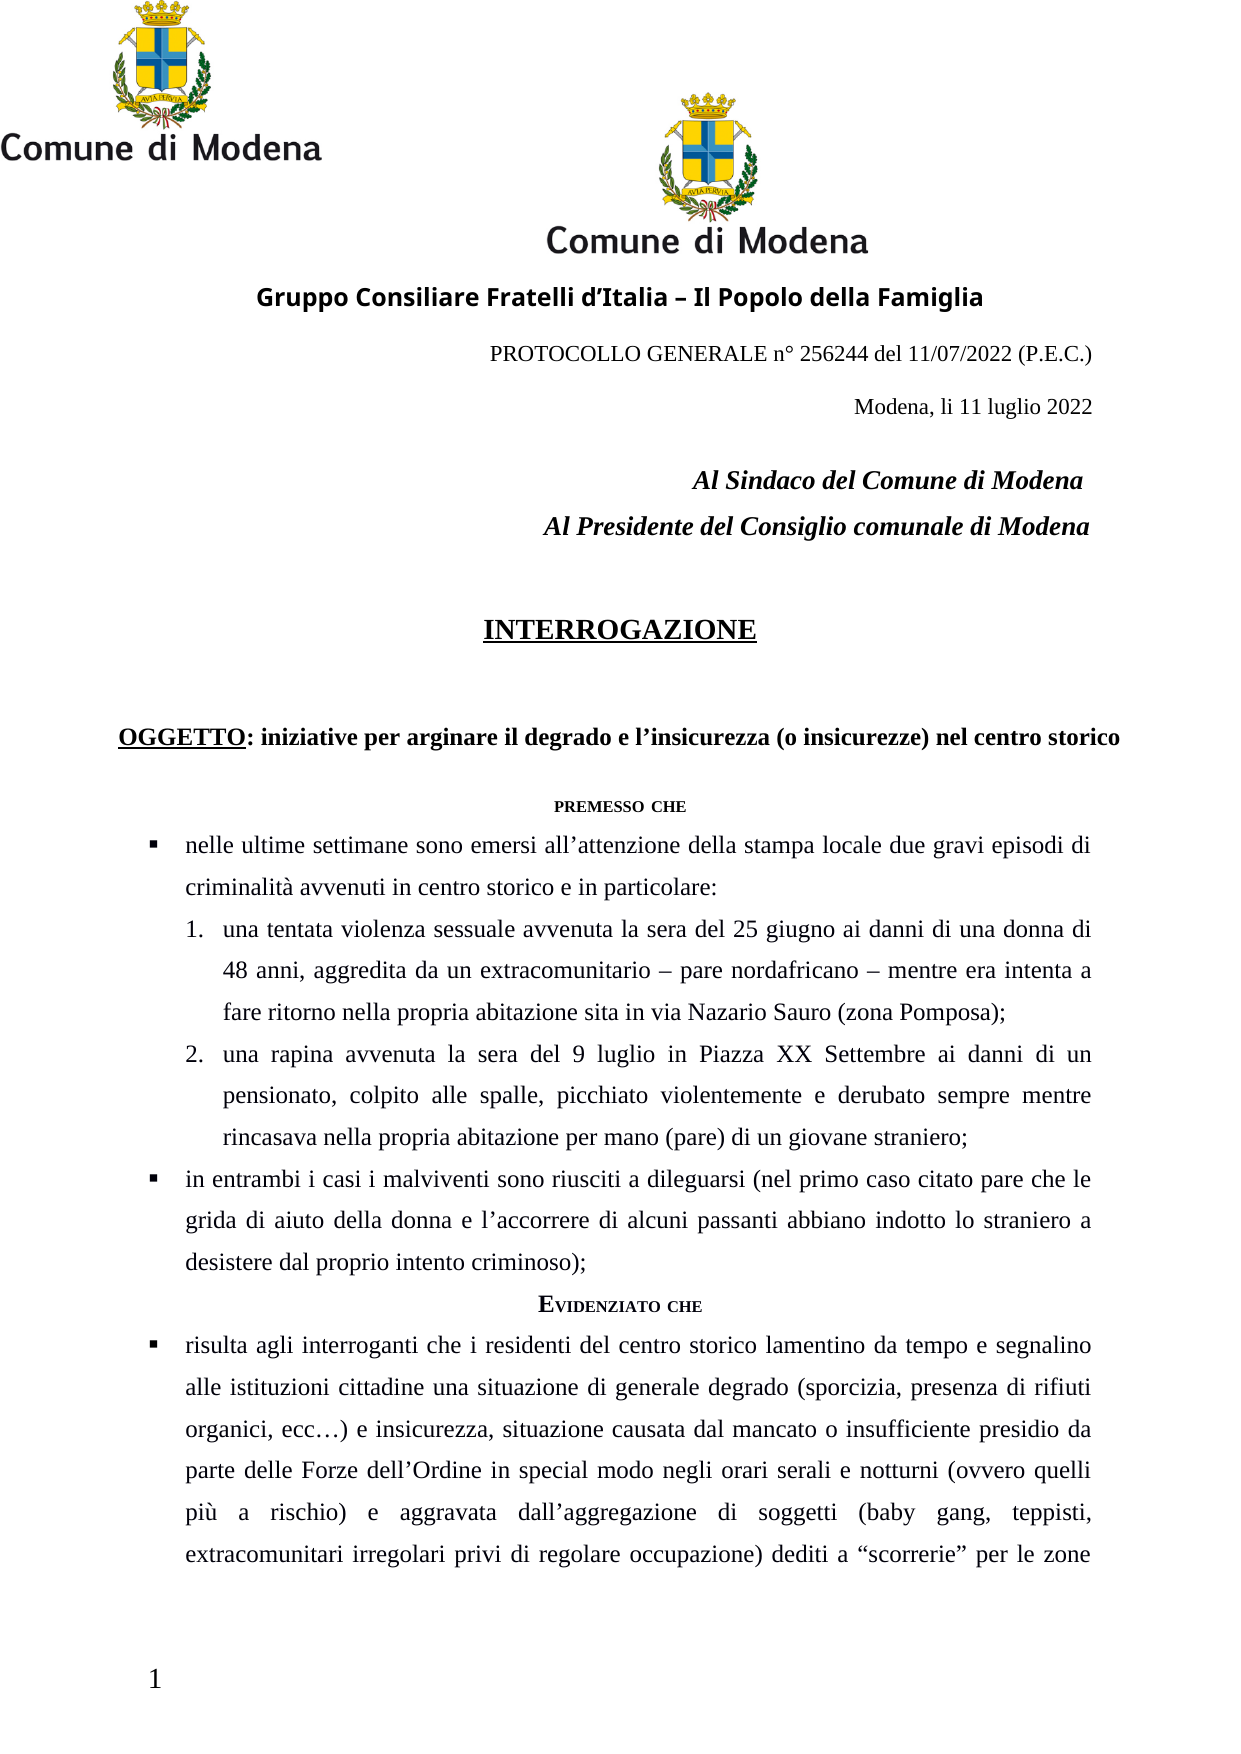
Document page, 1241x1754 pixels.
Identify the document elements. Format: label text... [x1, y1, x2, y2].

text premesso che [148, 783, 1092, 820]
text Evidenziato che [148, 1279, 1092, 1320]
list in entrambi i casi i malviventi sono riusciti a dileguarsi (nel primo caso citato pare che le grida di aiuto della donna e l’accorrere di alcuni passanti abbiano indotto lo straniero a desistere dal proprio intento criminoso); [148, 1154, 1092, 1279]
text Gruppo Consiliare Fratelli d’Italia – Il Popolo della Famiglia [148, 280, 1092, 314]
text Modena, li 11 luglio 2022 [148, 393, 1092, 419]
text PROTOCOLLO GENERALE n° 256244 del 11/07/2022 (P.E.C.) [148, 340, 1092, 367]
text INTERROGAZIONE [148, 612, 1092, 645]
list risulta agli interroganti che i residenti del centro storico lamentino da tempo e segnalino alle istituzioni cittadine una situazione di generale degrado (sporcizia, presenza di rifiuti organici, ecc…) e insicurezza, situazione causata dal mancato o insufficiente presidio da parte delle Forze dell’Ordine in special modo negli orari serali e notturni (ovvero quelli più a rischio) e aggravata dall’aggregazione di soggetti (baby gang, teppisti, extracomunitari irregolari privi di regolare occupazione) dediti a “scorrerie” per le zone [148, 1320, 1092, 1570]
list nelle ultime settimane sono emersi all’attenzione della stampa locale due gravi episodi di criminalità avvenuti in centro storico e in particolare: [148, 820, 1092, 904]
text Al Presidente del Consiglio comunale di Modena [295, 499, 1092, 545]
list una tentata violenza sessuale avvenuta la sera del 25 giugno ai danni di una donna di 48 anni, aggredita da un extracomunitario – pare nordafricano – mentre era intenta a fare ritorno nella propria abitazione sita in via Nazario Sauro (zona Pomposa); [185, 904, 1092, 1029]
text Al Sindaco del Comune di Modena [148, 453, 1092, 499]
picture [546, 92, 869, 254]
text OGGETTO: iniziative per arginare il degrado e l’insicurezza (o insicurezze) nel centro storico [118, 712, 1122, 754]
picture [0, 0, 322, 161]
list una rapina avvenuta la sera del 9 luglio in Piazza XX Settembre ai danni di un pensionato, colpito alle spalle, picchiato violentemente e derubato sempre mentre rincasava nella propria abitazione per mano (pare) di un giovane straniero; [185, 1029, 1092, 1154]
